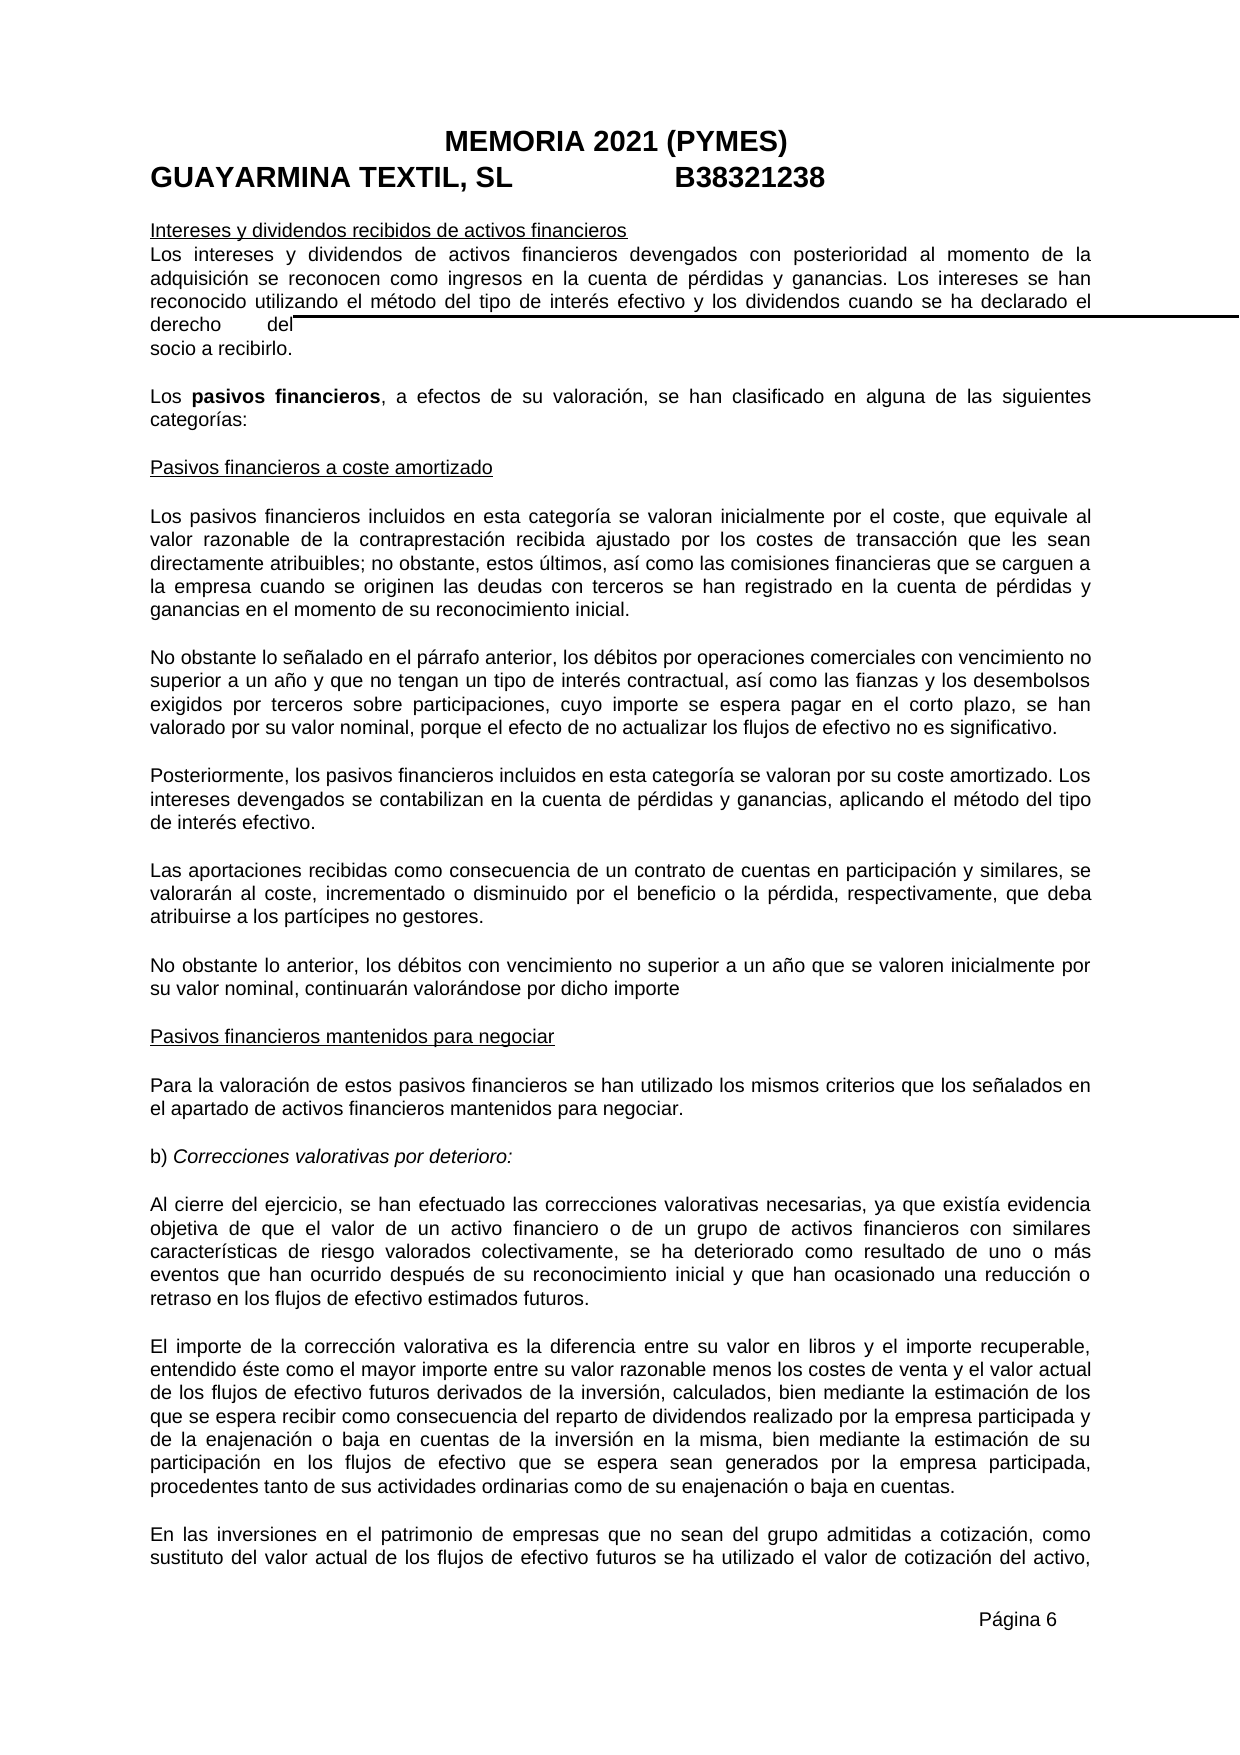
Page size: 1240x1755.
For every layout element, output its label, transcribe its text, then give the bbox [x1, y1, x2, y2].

subtitle Pasivos financieros mantenidos para negociar [150, 1025, 1094, 1047]
text No obstante lo señalado en el párrafo anterior, los débitos por operaciones comerciales con vencimiento no superior a un año y que no tengan un tipo de interés contractual, así como las fianzas y los desembolsos exigidos por terceros sobre participaciones, cuyo importe se espera pagar en el corto plazo, se han valorado por su valor nominal, porque el efecto de no actualizar los flujos de efectivo no es significativo. [150, 646, 1093, 739]
text Las aportaciones recibidas como consecuencia de un contrato de cuentas en participación y similares, se valorarán al coste, incrementado o disminuido por el beneficio o la pérdida, respectivamente, que deba atribuirse a los partícipes no gestores. [150, 859, 1093, 928]
subtitle Intereses y dividendos recibidos de activos financieros [150, 218, 1094, 241]
text Los intereses y dividendos de activos financieros devengados con posterioridad al momento de la adquisición se reconocen como ingresos en la cuenta de pérdidas y ganancias. Los intereses se han reconocido utilizando el método del tipo de interés efectivo y los dividendos cuando se ha declarado el derecho del socio a recibirlo. [150, 243, 1093, 359]
text Los pasivos financieros incluidos en esta categoría se valoran inicialmente por el coste, que equivale al valor razonable de la contraprestación recibida ajustado por los costes de transacción que les sean directamente atribuibles; no obstante, estos últimos, así como las comisiones financieras que se carguen a la empresa cuando se originen las deudas con terceros se han registrado en la cuenta de pérdidas y ganancias en el momento de su reconocimiento inicial. [150, 505, 1093, 621]
text El importe de la corrección valorativa es la diferencia entre su valor en libros y el importe recuperable, entendido éste como el mayor importe entre su valor razonable menos los costes de venta y el valor actual de los flujos de efectivo futuros derivados de la inversión, calculados, bien mediante la estimación de los que se espera recibir como consecuencia del reparto de dividendos realizado por la empresa participada y de la enajenación o baja en cuentas de la inversión en la misma, bien mediante la estimación de su participación en los flujos de efectivo que se espera sean generados por la empresa participada, procedentes tanto de sus actividades ordinarias como de su enajenación o baja en cuentas. [150, 1334, 1093, 1497]
subtitle Pasivos financieros a coste amortizado [150, 456, 1094, 478]
text Posteriormente, los pasivos financieros incluidos en esta categoría se valoran por su coste amortizado. Los intereses devengados se contabilizan en la cuenta de pérdidas y ganancias, aplicando el método del tipo de interés efectivo. [150, 764, 1093, 833]
text Los pasivos financieros, a efectos de su valoración, se han clasificado en alguna de las siguientes categorías: [150, 384, 1093, 431]
text b) Correcciones valorativas por deterioro: [150, 1145, 1094, 1168]
text No obstante lo anterior, los débitos con vencimiento no superior a un año que se valoren inicialmente por su valor nominal, continuarán valorándose por dicho importe [150, 953, 1093, 999]
text Para la valoración de estos pasivos financieros se han utilizado los mismos criterios que los señalados en el apartado de activos financieros mantenidos para negociar. [150, 1074, 1093, 1120]
text En las inversiones en el patrimonio de empresas que no sean del grupo admitidas a cotización, como sustituto del valor actual de los flujos de efectivo futuros se ha utilizado el valor de cotización del activo, [150, 1523, 1093, 1569]
text Al cierre del ejercicio, se han efectuado las correcciones valorativas necesarias, ya que existía evidencia objetiva de que el valor de un activo financiero o de un grupo de activos financieros con similares características de riesgo valorados colectivamente, se ha deteriorado como resultado de uno o más eventos que han ocurrido después de su reconocimiento inicial y que han ocasionado una reducción o retraso en los flujos de efectivo estimados futuros. [150, 1193, 1093, 1309]
